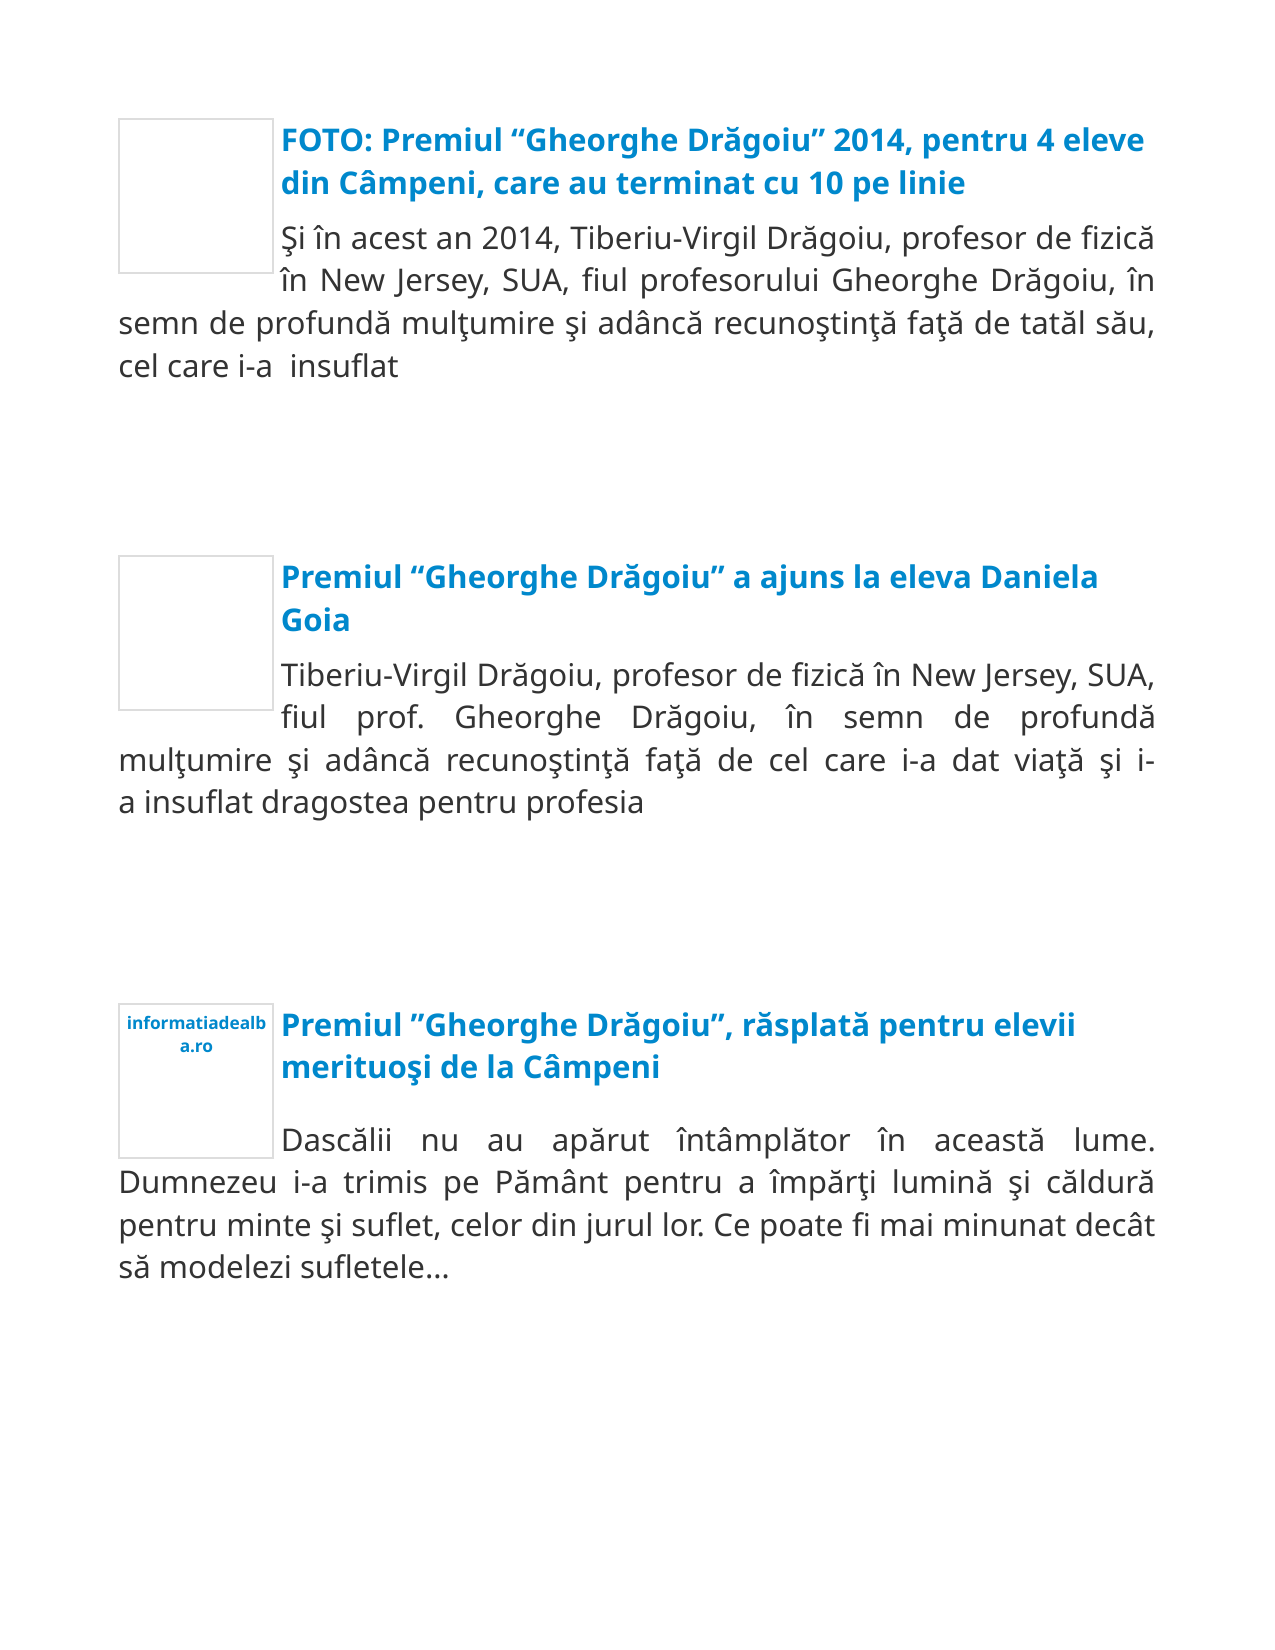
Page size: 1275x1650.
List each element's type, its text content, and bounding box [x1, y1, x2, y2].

text Şi în acest an 2014, Tiberiu-Virgil Drăgoiu, profesor de fizică în New Jersey, SUA, fiul profesorului Gheorghe Drăgoiu, în semn de profundă mulţumire şi adâncă recunoştinţă faţă de tatăl său, cel care i-a insuflat [118, 216, 1157, 386]
subtitle FOTO: Premiul “Gheorghe Drăgoiu” 2014, pentru 4 eleve din Câmpeni, care au terminat cu 10 pe linie [274, 118, 1157, 203]
subtitle Premiul “Gheorghe Drăgoiu” a ajuns la eleva Daniela Goia [274, 555, 1157, 640]
text informatiadealba.ro [126, 1011, 266, 1058]
text Tiberiu-Virgil Drăgoiu, profesor de fizică în New Jersey, SUA, fiul prof. Gheorghe Drăgoiu, în semn de profundă mulţumire şi adâncă recunoştinţă faţă de cel care i-a dat viaţă şi i-a insuflat dragostea pentru profesia [118, 653, 1157, 823]
text Dascălii nu au apărut întâmplător în această lume. Dumnezeu i-a trimis pe Pământ pentru a împărţi lumină şi căldură pentru minte şi suflet, celor din jurul lor. Ce poate fi mai minunat decât să modelezi sufletele… [118, 1117, 1157, 1288]
subtitle Premiul ”Gheorghe Drăgoiu”, răsplată pentru elevii merituoşi de la Câmpeni [274, 1003, 1157, 1088]
